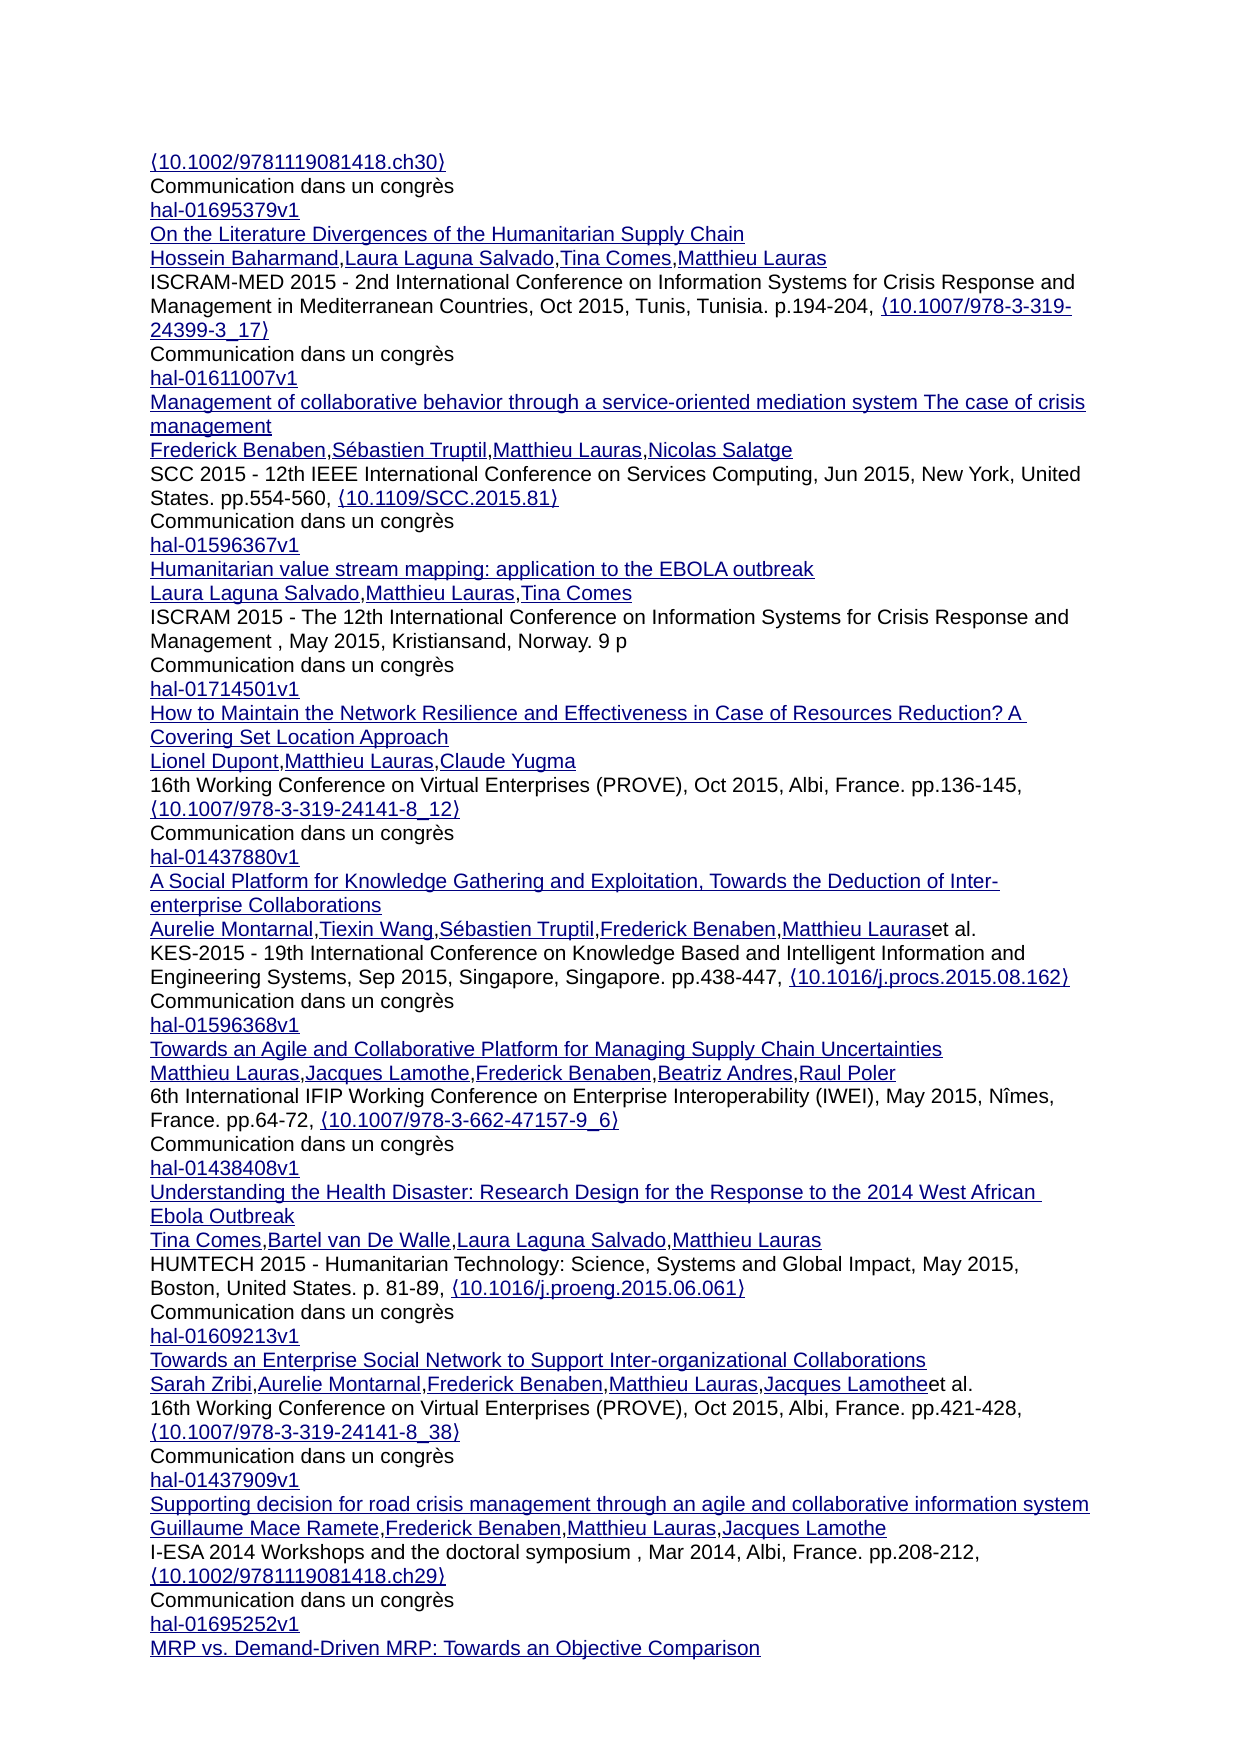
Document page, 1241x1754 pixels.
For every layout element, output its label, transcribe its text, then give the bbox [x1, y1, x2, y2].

table_cell Management of collaborative behavior through a service-oriented mediation system The case of crisis management Frederick Benaben,Sébastien Truptil,Matthieu Lauras,Nicolas Salatge SCC 2015 - 12th IEEE International Conference on Services Computing, Jun 2015, New York, United States. pp.554-560, ⟨10.1109/SCC.2015.81⟩ Communication dans un congrès hal-01596367v1 [150, 390, 1090, 557]
table_cell How to Maintain the Network Resilience and Effectiveness in Case of Resources Reduction? A Covering Set Location Approach Lionel Dupont,Matthieu Lauras,Claude Yugma 16th Working Conference on Virtual Enterprises (PROVE), Oct 2015, Albi, France. pp.136-145, ⟨10.1007/978-3-319-24141-8_12⟩ Communication dans un congrès hal-01437880v1 [150, 701, 1090, 869]
table_cell Humanitarian value stream mapping: application to the EBOLA outbreak Laura Laguna Salvado,Matthieu Lauras,Tina Comes ISCRAM 2015 - The 12th International Conference on Information Systems for Crisis Response and Management , May 2015, Kristiansand, Norway. 9 p Communication dans un congrès hal-01714501v1 [150, 557, 1090, 701]
table_cell MRP vs. Demand-Driven MRP: Towards an Objective Comparison [150, 1635, 1090, 1659]
table_cell A Social Platform for Knowledge Gathering and Exploitation, Towards the Deduction of Inter-enterprise Collaborations Aurelie Montarnal,Tiexin Wang,Sébastien Truptil,Frederick Benaben,Matthieu Lauraset al. KES-2015 - 19th International Conference on Knowledge Based and Intelligent Information and Engineering Systems, Sep 2015, Singapore, Singapore. pp.438-447, ⟨10.1016/j.procs.2015.08.162⟩ Communication dans un congrès hal-01596368v1 [150, 869, 1090, 1036]
table_cell Guillaume Mace Ramete,Frederick Benaben,Matthieu Lauras,Jacques Lamothe I-ESA 2014 Workshops and the doctoral symposium , Mar 2014, Albi, France. pp.208-212, ⟨10.1002/9781119081418.ch29⟩ Communication dans un congrès hal-01695252v1 [150, 1514, 1090, 1635]
table_cell Enhancing the emergency response using an event-driven system Anne-Marie Barthe-Delanoë,Frederick Benaben,Matthieu Lauras,Sébastien Truptil I-ESA 2014 Workshops and the doctoral symposium, Mar 2014, Albi, France. pp.216-221, ⟨10.1002/9781119081418.ch30⟩ Communication dans un congrès hal-01695379v1 [150, 150, 1090, 222]
table_cell Understanding the Health Disaster: Research Design for the Response to the 2014 West African Ebola Outbreak Tina Comes,Bartel van De Walle,Laura Laguna Salvado,Matthieu Lauras HUMTECH 2015 - Humanitarian Technology: Science, Systems and Global Impact, May 2015, Boston, United States. p. 81-89, ⟨10.1016/j.proeng.2015.06.061⟩ Communication dans un congrès hal-01609213v1 [150, 1180, 1090, 1348]
table_cell On the Literature Divergences of the Humanitarian Supply Chain Hossein Baharmand,Laura Laguna Salvado,Tina Comes,Matthieu Lauras ISCRAM-MED 2015 - 2nd International Conference on Information Systems for Crisis Response and Management in Mediterranean Countries, Oct 2015, Tunis, Tunisia. p.194-204, ⟨10.1007/978-3-319-24399-3_17⟩ Communication dans un congrès hal-01611007v1 [150, 222, 1090, 389]
table_cell Towards an Enterprise Social Network to Support Inter-organizational Collaborations Sarah Zribi,Aurelie Montarnal,Frederick Benaben,Matthieu Lauras,Jacques Lamotheet al. 16th Working Conference on Virtual Enterprises (PROVE), Oct 2015, Albi, France. pp.421-428, ⟨10.1007/978-3-319-24141-8_38⟩ Communication dans un congrès hal-01437909v1 [150, 1348, 1090, 1492]
table_cell Supporting decision for road crisis management through an agile and collaborative information system [150, 1492, 1090, 1513]
table_cell Towards an Agile and Collaborative Platform for Managing Supply Chain Uncertainties Matthieu Lauras,Jacques Lamothe,Frederick Benaben,Beatriz Andres,Raul Poler 6th International IFIP Working Conference on Enterprise Interoperability (IWEI), May 2015, Nîmes, France. pp.64-72, ⟨10.1007/978-3-662-47157-9_6⟩ Communication dans un congrès hal-01438408v1 [150, 1036, 1090, 1180]
